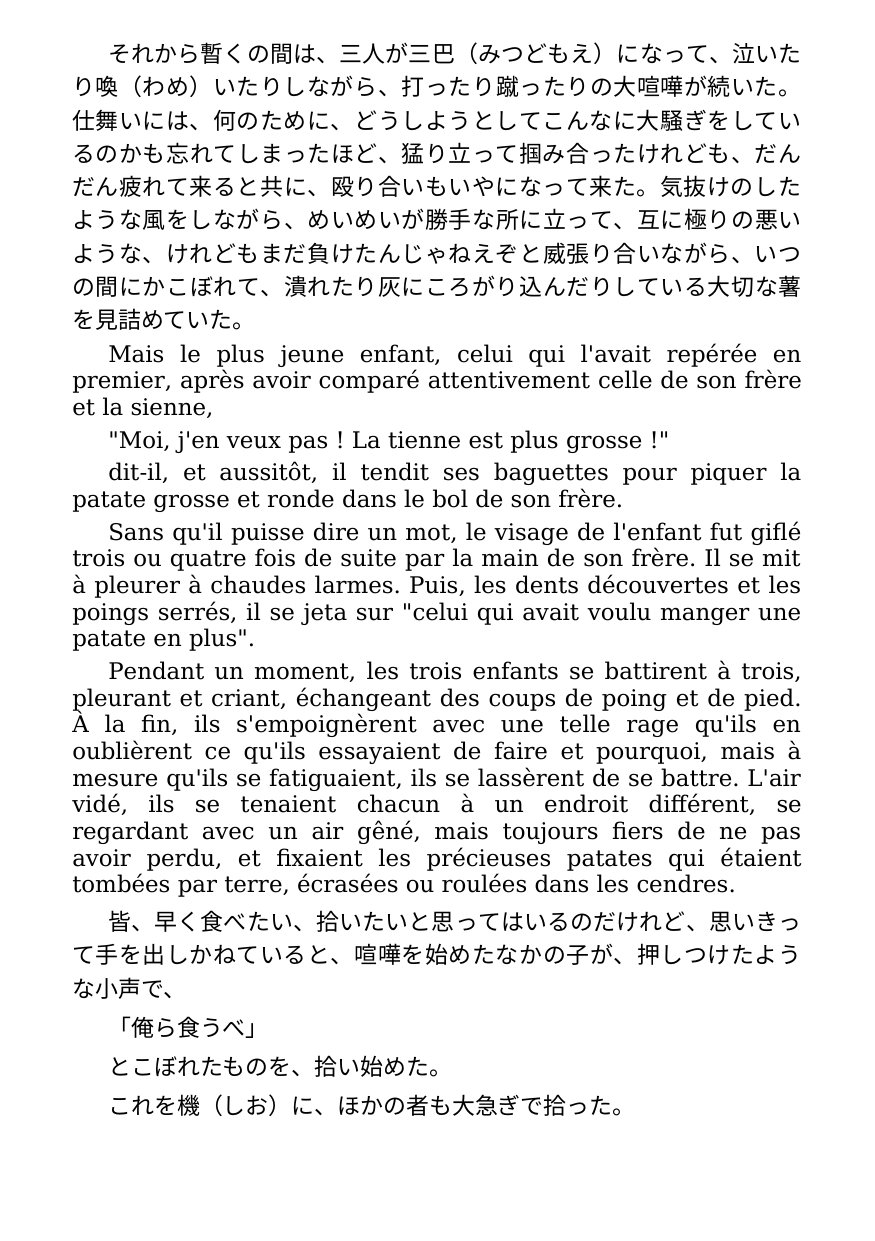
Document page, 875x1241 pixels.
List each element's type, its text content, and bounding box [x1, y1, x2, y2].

text Mais le plus jeune enfant, celui qui l'avait repérée en premier, après avoir comparé attentivement celle de son frère et la sienne, [72, 341, 802, 421]
text Sans qu'il puisse dire un mot, le visage de l'enfant fut giflé trois ou quatre fois de suite par la main de son frère. Il se mit à pleurer à chaudes larmes. Puis, les dents découvertes et les poings serrés, il se jeta sur "celui qui avait voulu manger une patate en plus". [72, 519, 802, 652]
text dit-il, et aussitôt, il tendit ses baguettes pour piquer la patate grosse et ronde dans le bol de son frère. [72, 459, 802, 513]
text 「俺ら食うべ」 [72, 1010, 802, 1043]
text とこぼれたものを、拾い始めた。 [72, 1049, 802, 1082]
text "Moi, j'en veux pas ! La tienne est plus grosse !" [72, 427, 802, 454]
text それから暫くの間は、三人が三巴（みつどもえ）になって、泣いたり喚（わめ）いたりしながら、打ったり蹴ったりの大喧嘩が続いた。仕舞いには、何のために、どうしようとしてこんなに大騒ぎをしているのかも忘れてしまったほど、猛り立って掴み合ったけれども、だんだん疲れて来ると共に、殴り合いもいやになって来た。気抜けのしたような風をしながら、めいめいが勝手な所に立って、互に極りの悪いような、けれどもまだ負けたんじゃねえぞと威張り合いながら、いつの間にかこぼれて、潰れたり灰にころがり込んだりしている大切な薯を見詰めていた。 [72, 36, 802, 335]
text Pendant un moment, les trois enfants se battirent à trois, pleurant et criant, échangeant des coups de poing et de pied. À la fin, ils s'empoignèrent avec une telle rage qu'ils en oublièrent ce qu'ils essayaient de faire et pourquoi, mais à mesure qu'ils se fatiguaient, ils se lassèrent de se battre. L'air vidé, ils se tenaient chacun à un endroit différent, se regardant avec un air gêné, mais toujours fiers de ne pas avoir perdu, et fixaient les précieuses patates qui étaient tombées par terre, écrasées ou roulées dans les cendres. [72, 658, 802, 898]
text 皆、早く食べたい、拾いたいと思ってはいるのだけれど、思いきって手を出しかねていると、喧嘩を始めたなかの子が、押しつけたような小声で、 [72, 904, 802, 1004]
text これを機（しお）に、ほかの者も大急ぎで拾った。 [72, 1088, 802, 1121]
